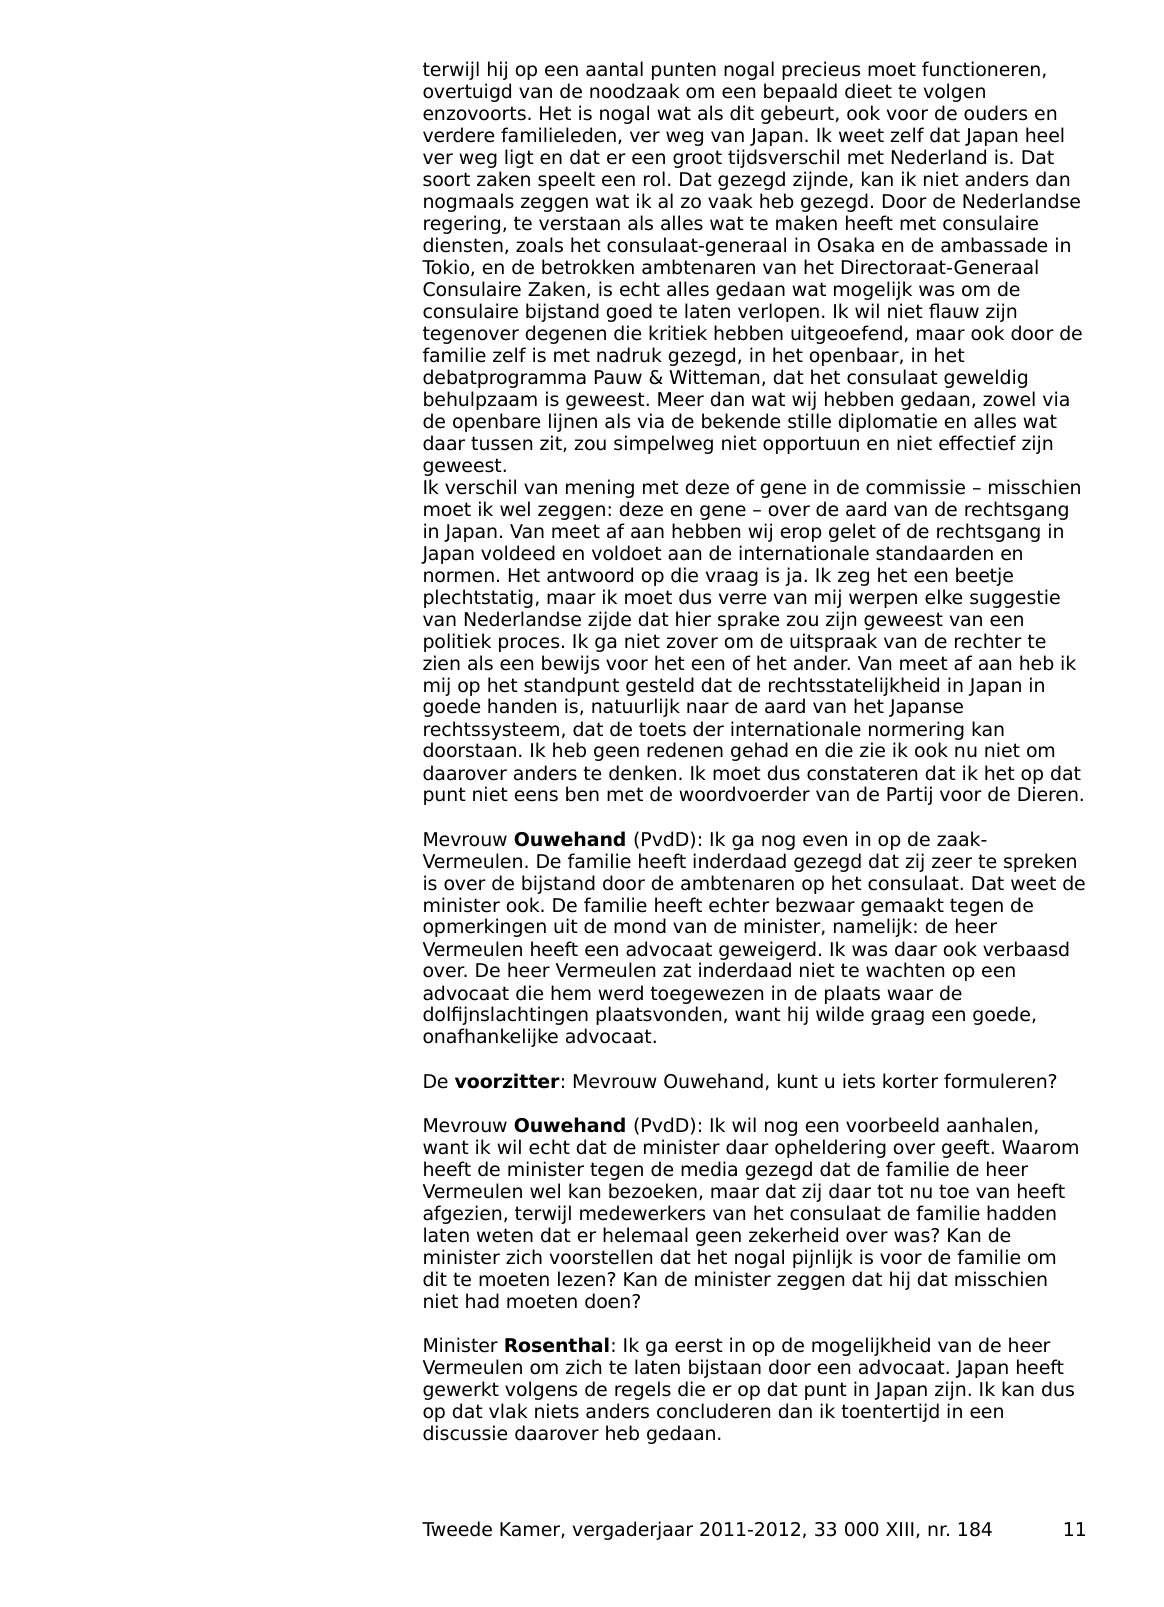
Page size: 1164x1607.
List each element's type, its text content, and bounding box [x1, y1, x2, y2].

text Ik verschil van mening met deze of gene in de commissie – misschien moet ik wel zeggen: deze en gene – over de aard van de rechtsgang in Japan. Van meet af aan hebben wij erop gelet of de rechtsgang in Japan voldeed en voldoet aan de internationale standaarden en normen. Het antwoord op die vraag is ja. Ik zeg het een beetje plechtstatig, maar ik moet dus verre van mij werpen elke suggestie van Nederlandse zijde dat hier sprake zou zijn geweest van een politiek proces. Ik ga niet zover om de uitspraak van de rechter te zien als een bewijs voor het een of het ander. Van meet af aan heb ik mij op het standpunt gesteld dat de rechtsstatelijkheid in Japan in goede handen is, natuurlijk naar de aard van het Japanse rechtssysteem, dat de toets der internationale normering kan doorstaan. Ik heb geen redenen gehad en die zie ik ook nu niet om daarover anders te denken. Ik moet dus constateren dat ik het op dat punt niet eens ben met de woordvoerder van de Partij voor de Dieren. [422, 477, 1087, 806]
text Minister Rosenthal: Ik ga eerst in op de mogelijkheid van de heer Vermeulen om zich te laten bijstaan door een advocaat. Japan heeft gewerkt volgens de regels die er op dat punt in Japan zijn. Ik kan dus op dat vlak niets anders concluderen dan ik toentertijd in een discussie daarover heb gedaan. [422, 1335, 1087, 1444]
text terwijl hij op een aantal punten nogal precieus moet functioneren, overtuigd van de noodzaak om een bepaald dieet te volgen enzovoorts. Het is nogal wat als dit gebeurt, ook voor de ouders en verdere familieleden, ver weg van Japan. Ik weet zelf dat Japan heel ver weg ligt en dat er een groot tijdsverschil met Nederland is. Dat soort zaken speelt een rol. Dat gezegd zijnde, kan ik niet anders dan nogmaals zeggen wat ik al zo vaak heb gezegd. Door de Nederlandse regering, te verstaan als alles wat te maken heeft met consulaire diensten, zoals het consulaat-generaal in Osaka en de ambassade in Tokio, en de betrokken ambtenaren van het Directoraat-Generaal Consulaire Zaken, is echt alles gedaan wat mogelijk was om de consulaire bijstand goed te laten verlopen. Ik wil niet flauw zijn tegenover degenen die kritiek hebben uitgeoefend, maar ook door de familie zelf is met nadruk gezegd, in het openbaar, in het debatprogramma Pauw & Witteman, dat het consulaat geweldig behulpzaam is geweest. Meer dan wat wij hebben gedaan, zowel via de openbare lijnen als via de bekende stille diplomatie en alles wat daar tussen zit, zou simpelweg niet opportuun en niet effectief zijn geweest. [422, 59, 1087, 477]
text De voorzitter: Mevrouw Ouwehand, kunt u iets korter formuleren? [422, 1071, 1087, 1092]
text Mevrouw Ouwehand (PvdD): Ik wil nog een voorbeeld aanhalen, want ik wil echt dat de minister daar opheldering over geeft. Waarom heeft de minister tegen de media gezegd dat de familie de heer Vermeulen wel kan bezoeken, maar dat zij daar tot nu toe van heeft afgezien, terwijl medewerkers van het consulaat de familie hadden laten weten dat er helemaal geen zekerheid over was? Kan de minister zich voorstellen dat het nogal pijnlijk is voor de familie om dit te moeten lezen? Kan de minister zeggen dat hij dat misschien niet had moeten doen? [422, 1115, 1087, 1312]
text Mevrouw Ouwehand (PvdD): Ik ga nog even in op de zaak-Vermeulen. De familie heeft inderdaad gezegd dat zij zeer te spreken is over de bijstand door de ambtenaren op het consulaat. Dat weet de minister ook. De familie heeft echter bezwaar gemaakt tegen de opmerkingen uit de mond van de minister, namelijk: de heer Vermeulen heeft een advocaat geweigerd. Ik was daar ook verbaasd over. De heer Vermeulen zat inderdaad niet te wachten op een advocaat die hem werd toegewezen in de plaats waar de dolfijnslachtingen plaatsvonden, want hij wilde graag een goede, onafhankelijke advocaat. [422, 828, 1087, 1048]
